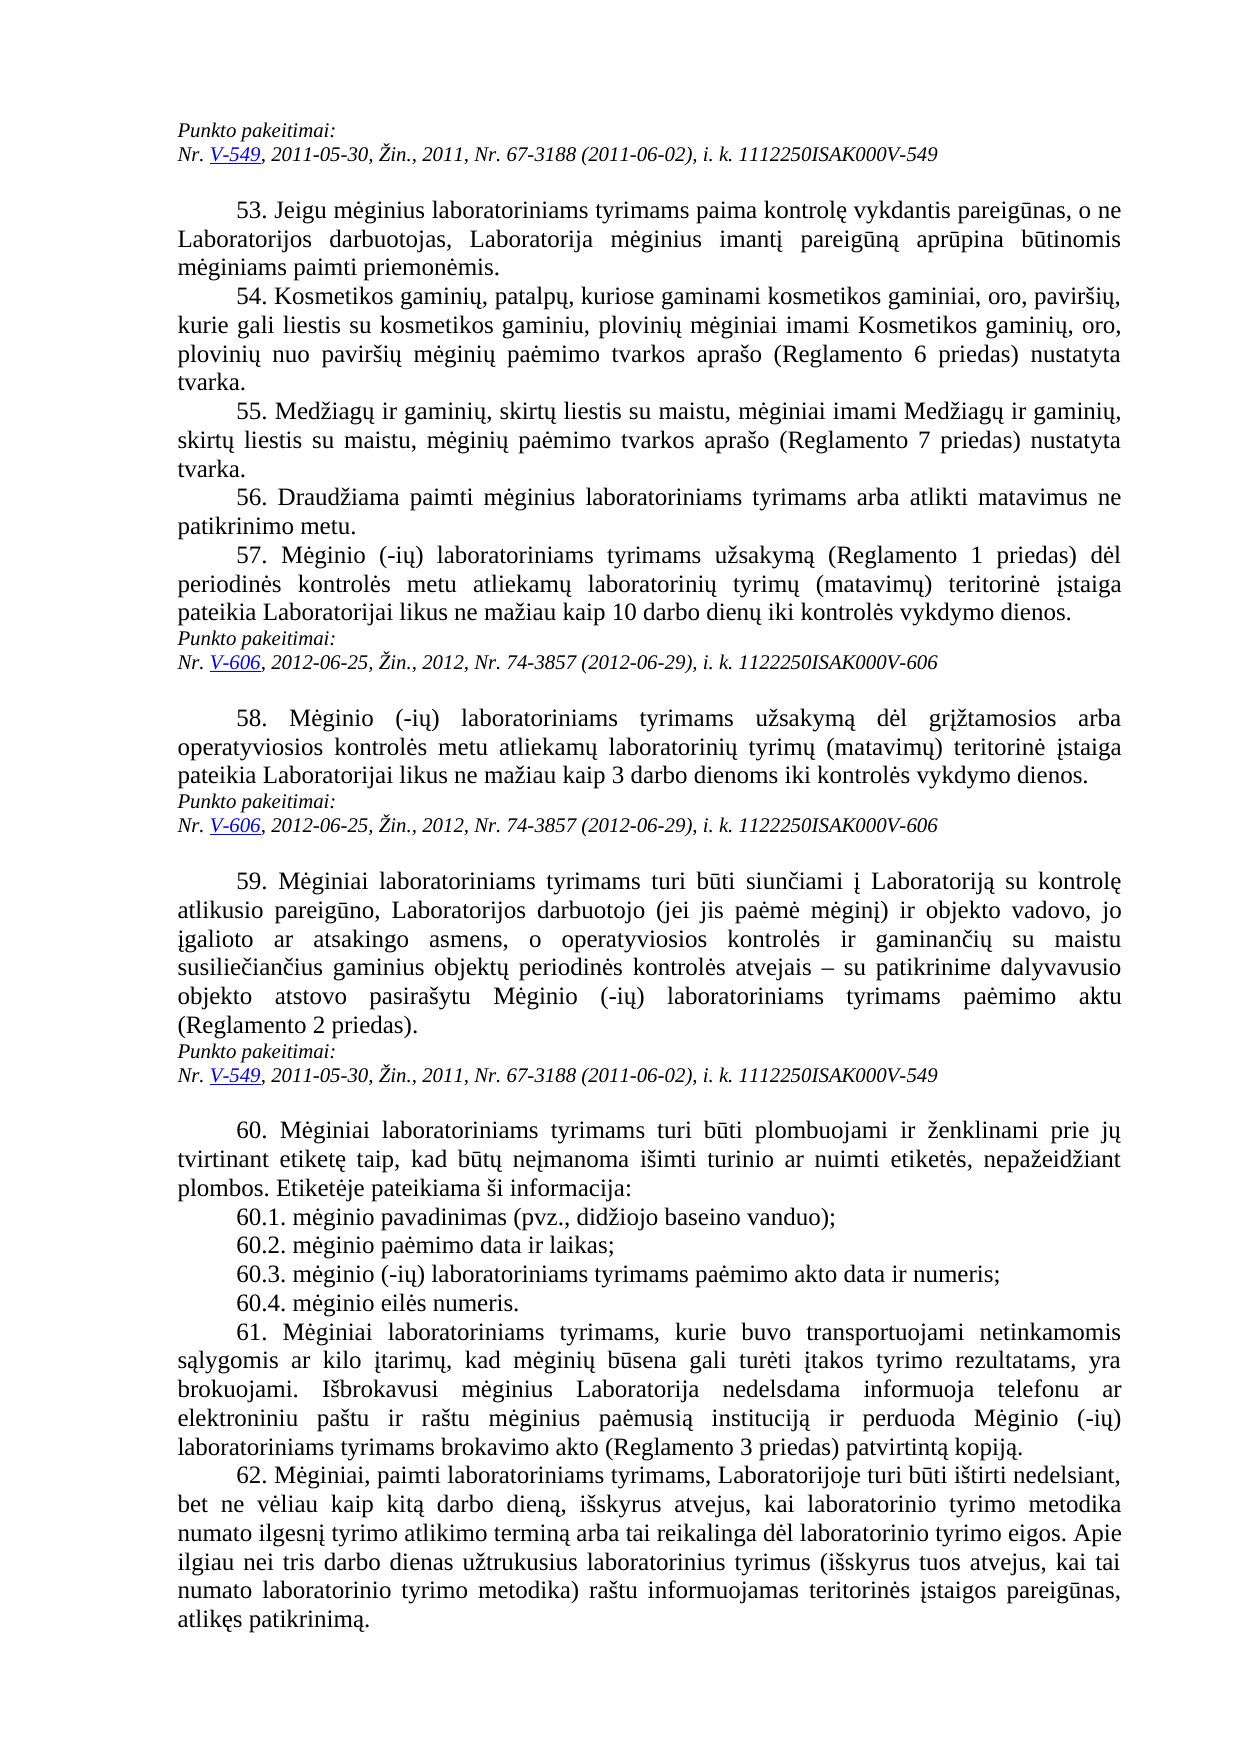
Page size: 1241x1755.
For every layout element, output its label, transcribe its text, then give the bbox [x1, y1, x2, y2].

text Nr. V-549, 2011-05-30, Žin., 2011, Nr. 67-3188 (2011-06-02), i. k. 1112250ISAK000V-549 [177, 1063, 1122, 1087]
text 60.2. mėginio paėmimo data ir laikas; [177, 1231, 1122, 1259]
text Nr. V-606, 2012-06-25, Žin., 2012, Nr. 74-3857 (2012-06-29), i. k. 1122250ISAK000V-606 [177, 650, 1122, 674]
text 58. Mėginio (-ių) laboratoriniams tyrimams užsakymą dėl grįžtamosios arba operatyviosios kontrolės metu atliekamų laboratorinių tyrimų (matavimų) teritorinė įstaiga pateikia Laboratorijai likus ne mažiau kaip 3 darbo dienoms iki kontrolės vykdymo dienos. [177, 703, 1122, 789]
text Nr. V-549, 2011-05-30, Žin., 2011, Nr. 67-3188 (2011-06-02), i. k. 1112250ISAK000V-549 [177, 142, 1122, 166]
text 59. Mėginiai laboratoriniams tyrimams turi būti siunčiami į Laboratoriją su kontrolę atlikusio pareigūno, Laboratorijos darbuotojo (jei jis paėmė mėginį) ir objekto vadovo, jo įgalioto ar atsakingo asmens, o operatyviosios kontrolės ir gaminančių su maistu susiliečiančius gaminius objektų periodinės kontrolės atvejais – su patikrinime dalyvavusio objekto atstovo pasirašytu Mėginio (-ių) laboratoriniams tyrimams paėmimo aktu (Reglamento 2 priedas). [177, 866, 1122, 1039]
text 61. Mėginiai laboratoriniams tyrimams, kurie buvo transportuojami netinkamomis sąlygomis ar kilo įtarimų, kad mėginių būsena gali turėti įtakos tyrimo rezultatams, yra brokuojami. Išbrokavusi mėginius Laboratorija nedelsdama informuoja telefonu ar elektroniniu paštu ir raštu mėginius paėmusią instituciją ir perduoda Mėginio (-ių) laboratoriniams tyrimams brokavimo akto (Reglamento 3 priedas) patvirtintą kopiją. [177, 1317, 1122, 1461]
text 56. Draudžiama paimti mėginius laboratoriniams tyrimams arba atlikti matavimus ne patikrinimo metu. [177, 482, 1122, 540]
text Punkto pakeitimai: [177, 1039, 1122, 1063]
text Punkto pakeitimai: [177, 626, 1122, 650]
text 54. Kosmetikos gaminių, patalpų, kuriose gaminami kosmetikos gaminiai, oro, paviršių, kurie gali liestis su kosmetikos gaminiu, plovinių mėginiai imami Kosmetikos gaminių, oro, plovinių nuo paviršių mėginių paėmimo tvarkos aprašo (Reglamento 6 priedas) nustatyta tvarka. [177, 281, 1122, 396]
text 57. Mėginio (-ių) laboratoriniams tyrimams užsakymą (Reglamento 1 priedas) dėl periodinės kontrolės metu atliekamų laboratorinių tyrimų (matavimų) teritorinė įstaiga pateikia Laboratorijai likus ne mažiau kaip 10 darbo dienų iki kontrolės vykdymo dienos. [177, 540, 1122, 626]
text 60.3. mėginio (-ių) laboratoriniams tyrimams paėmimo akto data ir numeris; [177, 1259, 1122, 1288]
text Punkto pakeitimai: [177, 789, 1122, 813]
text 60.1. mėginio pavadinimas (pvz., didžiojo baseino vanduo); [177, 1202, 1122, 1231]
text Punkto pakeitimai: [177, 118, 1122, 142]
text 55. Medžiagų ir gaminių, skirtų liestis su maistu, mėginiai imami Medžiagų ir gaminių, skirtų liestis su maistu, mėginių paėmimo tvarkos aprašo (Reglamento 7 priedas) nustatyta tvarka. [177, 396, 1122, 482]
text 60.4. mėginio eilės numeris. [177, 1288, 1122, 1317]
text 53. Jeigu mėginius laboratoriniams tyrimams paima kontrolę vykdantis pareigūnas, o ne Laboratorijos darbuotojas, Laboratorija mėginius imantį pareigūną aprūpina būtinomis mėginiams paimti priemonėmis. [177, 195, 1122, 281]
text Nr. V-606, 2012-06-25, Žin., 2012, Nr. 74-3857 (2012-06-29), i. k. 1122250ISAK000V-606 [177, 813, 1122, 837]
text 62. Mėginiai, paimti laboratoriniams tyrimams, Laboratorijoje turi būti ištirti nedelsiant, bet ne vėliau kaip kitą darbo dieną, išskyrus atvejus, kai laboratorinio tyrimo metodika numato ilgesnį tyrimo atlikimo terminą arba tai reikalinga dėl laboratorinio tyrimo eigos. Apie ilgiau nei tris darbo dienas užtrukusius laboratorinius tyrimus (išskyrus tuos atvejus, kai tai numato laboratorinio tyrimo metodika) raštu informuojamas teritorinės įstaigos pareigūnas, atlikęs patikrinimą. [177, 1461, 1122, 1633]
text 60. Mėginiai laboratoriniams tyrimams turi būti plombuojami ir ženklinami prie jų tvirtinant etiketę taip, kad būtų neįmanoma išimti turinio ar nuimti etiketės, nepažeidžiant plombos. Etiketėje pateikiama ši informacija: [177, 1116, 1122, 1202]
